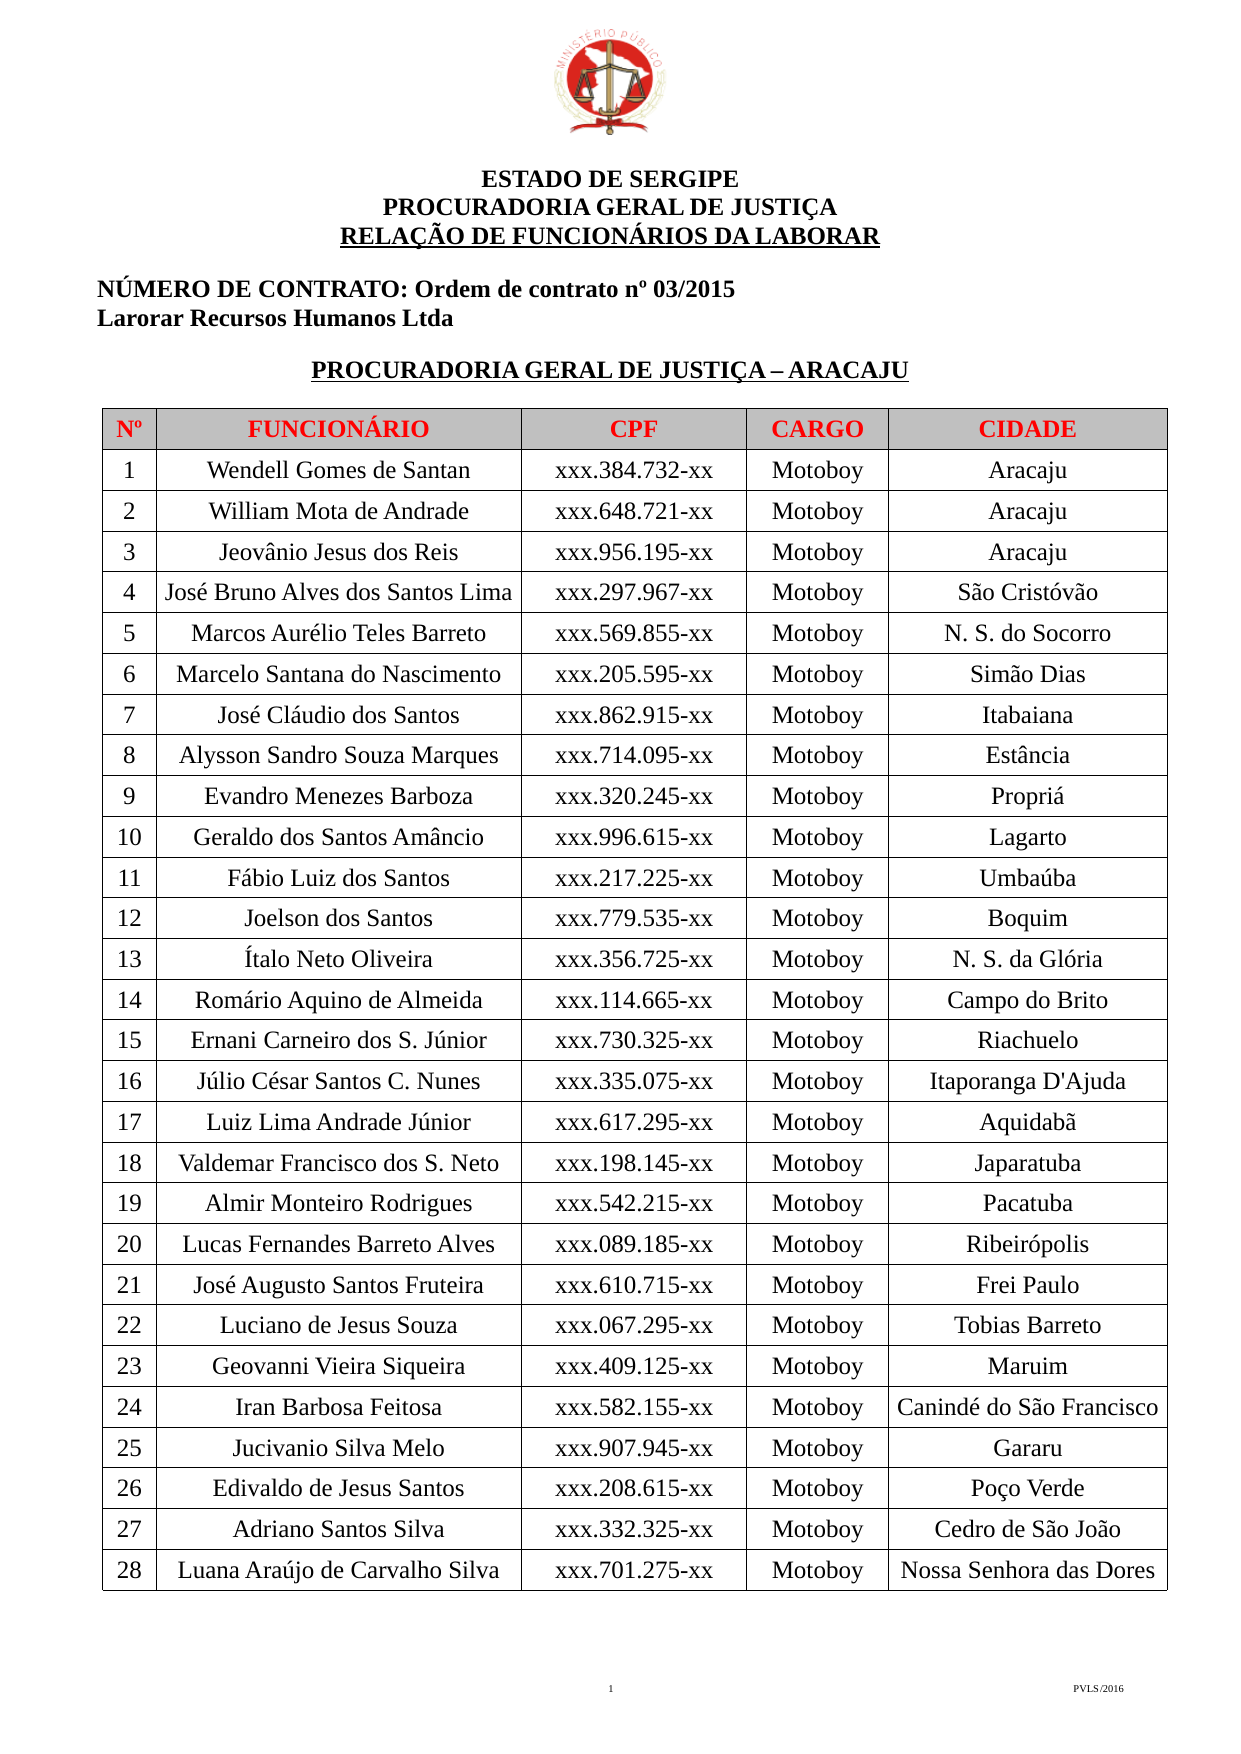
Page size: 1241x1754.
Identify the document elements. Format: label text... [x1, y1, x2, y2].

table_cell Marcelo Santana do Nascimento [157, 654, 521, 693]
table_cell 5 [103, 613, 156, 653]
table_cell Gararu [889, 1428, 1167, 1467]
table_cell Maruim [889, 1346, 1167, 1386]
table_cell Motoboy [747, 1183, 888, 1223]
table_cell Edivaldo de Jesus Santos [157, 1468, 521, 1508]
table_cell 13 [103, 939, 156, 978]
table_cell Motoboy [747, 532, 888, 571]
table_cell Luiz Lima Andrade Júnior [157, 1102, 521, 1141]
table_cell Motoboy [747, 980, 888, 1019]
table_cell xxx.205.595-xx [522, 654, 746, 693]
table_cell Japaratuba [889, 1143, 1167, 1182]
table_cell Ítalo Neto Oliveira [157, 939, 521, 978]
table_cell xxx.907.945-xx [522, 1428, 746, 1467]
table_cell Itabaiana [889, 695, 1167, 734]
table_cell William Mota de Andrade [157, 491, 521, 531]
table_cell xxx.114.665-xx [522, 980, 746, 1019]
text RELAÇÃO DE FUNCIONÁRIOS DA LABORAR [97, 221, 1123, 250]
table_cell Motoboy [747, 858, 888, 897]
table_cell xxx.730.325-xx [522, 1020, 746, 1060]
table_cell Aracaju [889, 491, 1167, 531]
table_cell Tobias Barreto [889, 1305, 1167, 1345]
table_cell xxx.356.725-xx [522, 939, 746, 978]
table_cell 15 [103, 1020, 156, 1060]
table_cell xxx.779.535-xx [522, 898, 746, 938]
table_header CIDADE [889, 409, 1167, 449]
table_cell 8 [103, 735, 156, 775]
table_cell Evandro Menezes Barboza [157, 776, 521, 816]
table_cell Júlio César Santos C. Nunes [157, 1061, 521, 1101]
table_cell xxx.198.145-xx [522, 1143, 746, 1182]
table_cell Motoboy [747, 1265, 888, 1304]
table_cell Geovanni Vieira Siqueira [157, 1346, 521, 1386]
table_cell xxx.582.155-xx [522, 1387, 746, 1427]
table_cell Motoboy [747, 1061, 888, 1101]
table_cell Romário Aquino de Almeida [157, 980, 521, 1019]
table_cell xxx.320.245-xx [522, 776, 746, 816]
table_cell 16 [103, 1061, 156, 1101]
table_cell José Bruno Alves dos Santos Lima [157, 572, 521, 612]
table_cell N. S. do Socorro [889, 613, 1167, 653]
table_cell Riachuelo [889, 1020, 1167, 1060]
table_cell xxx.862.915-xx [522, 695, 746, 734]
table_header FUNCIONÁRIO [157, 409, 521, 449]
table_cell Wendell Gomes de Santan [157, 450, 521, 490]
table_cell José Augusto Santos Fruteira [157, 1265, 521, 1304]
table_cell 20 [103, 1224, 156, 1264]
table_cell Motoboy [747, 613, 888, 653]
table_cell Motoboy [747, 695, 888, 734]
table_cell xxx.297.967-xx [522, 572, 746, 612]
table_cell xxx.067.295-xx [522, 1305, 746, 1345]
table_cell Motoboy [747, 898, 888, 938]
table_header CPF [522, 409, 746, 449]
table_cell Pacatuba [889, 1183, 1167, 1223]
table_cell Poço Verde [889, 1468, 1167, 1508]
table_cell Valdemar Francisco dos S. Neto [157, 1143, 521, 1182]
table_cell 27 [103, 1509, 156, 1549]
table_cell Motoboy [747, 572, 888, 612]
table_cell 23 [103, 1346, 156, 1386]
table_cell Motoboy [747, 776, 888, 816]
table_cell Fábio Luiz dos Santos [157, 858, 521, 897]
table_cell N. S. da Glória [889, 939, 1167, 978]
table_cell Geraldo dos Santos Amâncio [157, 817, 521, 856]
table_cell Motoboy [747, 1468, 888, 1508]
table_cell Nossa Senhora das Dores [889, 1550, 1167, 1589]
table_cell Motoboy [747, 1020, 888, 1060]
table_cell Motoboy [747, 1428, 888, 1467]
table_cell Motoboy [747, 1143, 888, 1182]
table_cell São Cristóvão [889, 572, 1167, 612]
table_cell Canindé do São Francisco [889, 1387, 1167, 1427]
table_cell xxx.714.095-xx [522, 735, 746, 775]
table_cell Motoboy [747, 817, 888, 856]
table_cell 22 [103, 1305, 156, 1345]
text Larorar Recursos Humanos Ltda [97, 303, 1123, 331]
table_cell xxx.610.715-xx [522, 1265, 746, 1304]
table_cell Cedro de São João [889, 1509, 1167, 1549]
table_cell Propriá [889, 776, 1167, 816]
table_cell 24 [103, 1387, 156, 1427]
table_cell xxx.569.855-xx [522, 613, 746, 653]
table_cell 19 [103, 1183, 156, 1223]
table_cell Lucas Fernandes Barreto Alves [157, 1224, 521, 1264]
table_cell Joelson dos Santos [157, 898, 521, 938]
table_cell Motoboy [747, 1305, 888, 1345]
table_cell xxx.956.195-xx [522, 532, 746, 571]
table_cell Motoboy [747, 1346, 888, 1386]
table_cell 11 [103, 858, 156, 897]
table_cell Motoboy [747, 491, 888, 531]
table_cell Motoboy [747, 450, 888, 490]
table_cell Simão Dias [889, 654, 1167, 693]
table_cell Aquidabã [889, 1102, 1167, 1141]
table_cell Adriano Santos Silva [157, 1509, 521, 1549]
table_cell Jucivanio Silva Melo [157, 1428, 521, 1467]
table_cell xxx.542.215-xx [522, 1183, 746, 1223]
table_cell Motoboy [747, 654, 888, 693]
table_cell Motoboy [747, 1224, 888, 1264]
table_cell xxx.701.275-xx [522, 1550, 746, 1589]
table_header CARGO [747, 409, 888, 449]
text PROCURADORIA GERAL DE JUSTIÇA – ARACAJU [97, 356, 1123, 384]
table_cell 9 [103, 776, 156, 816]
table_cell Estância [889, 735, 1167, 775]
table_cell 2 [103, 491, 156, 531]
table_cell 14 [103, 980, 156, 1019]
table_cell xxx.648.721-xx [522, 491, 746, 531]
table_cell 25 [103, 1428, 156, 1467]
table_header Nº [103, 409, 156, 449]
table_cell 26 [103, 1468, 156, 1508]
table_cell xxx.332.325-xx [522, 1509, 746, 1549]
table_cell xxx.335.075-xx [522, 1061, 746, 1101]
table_cell 7 [103, 695, 156, 734]
table_cell Lagarto [889, 817, 1167, 856]
table_cell Motoboy [747, 939, 888, 978]
table_cell Motoboy [747, 1387, 888, 1427]
table_cell 12 [103, 898, 156, 938]
table_cell Itaporanga D'Ajuda [889, 1061, 1167, 1101]
table_cell Motoboy [747, 735, 888, 775]
table_cell xxx.089.185-xx [522, 1224, 746, 1264]
table_cell Motoboy [747, 1509, 888, 1549]
table_cell xxx.217.225-xx [522, 858, 746, 897]
table_cell Alysson Sandro Souza Marques [157, 735, 521, 775]
table_cell Iran Barbosa Feitosa [157, 1387, 521, 1427]
table_cell Luciano de Jesus Souza [157, 1305, 521, 1345]
table_cell Jeovânio Jesus dos Reis [157, 532, 521, 571]
table_cell José Cláudio dos Santos [157, 695, 521, 734]
table_cell Ribeirópolis [889, 1224, 1167, 1264]
table_cell Almir Monteiro Rodrigues [157, 1183, 521, 1223]
table_cell 1 [103, 450, 156, 490]
table_cell Ernani Carneiro dos S. Júnior [157, 1020, 521, 1060]
table_cell 3 [103, 532, 156, 571]
table_cell Boquim [889, 898, 1167, 938]
table_cell 10 [103, 817, 156, 856]
text NÚMERO DE CONTRATO: Ordem de contrato nº 03/2015 [97, 274, 1123, 303]
table_cell Luana Araújo de Carvalho Silva [157, 1550, 521, 1589]
table_cell Motoboy [747, 1550, 888, 1589]
table_cell 6 [103, 654, 156, 693]
table_cell Frei Paulo [889, 1265, 1167, 1304]
table_cell 4 [103, 572, 156, 612]
table_cell Aracaju [889, 532, 1167, 571]
table_cell Aracaju [889, 450, 1167, 490]
table_cell 28 [103, 1550, 156, 1589]
table_cell 21 [103, 1265, 156, 1304]
table_cell xxx.617.295-xx [522, 1102, 746, 1141]
table_cell xxx.208.615-xx [522, 1468, 746, 1508]
table_cell Marcos Aurélio Teles Barreto [157, 613, 521, 653]
table_cell Campo do Brito [889, 980, 1167, 1019]
table_cell Umbaúba [889, 858, 1167, 897]
table_cell 17 [103, 1102, 156, 1141]
table_cell 18 [103, 1143, 156, 1182]
table_cell xxx.409.125-xx [522, 1346, 746, 1386]
table_cell xxx.996.615-xx [522, 817, 746, 856]
table_cell xxx.384.732-xx [522, 450, 746, 490]
table_cell Motoboy [747, 1102, 888, 1141]
